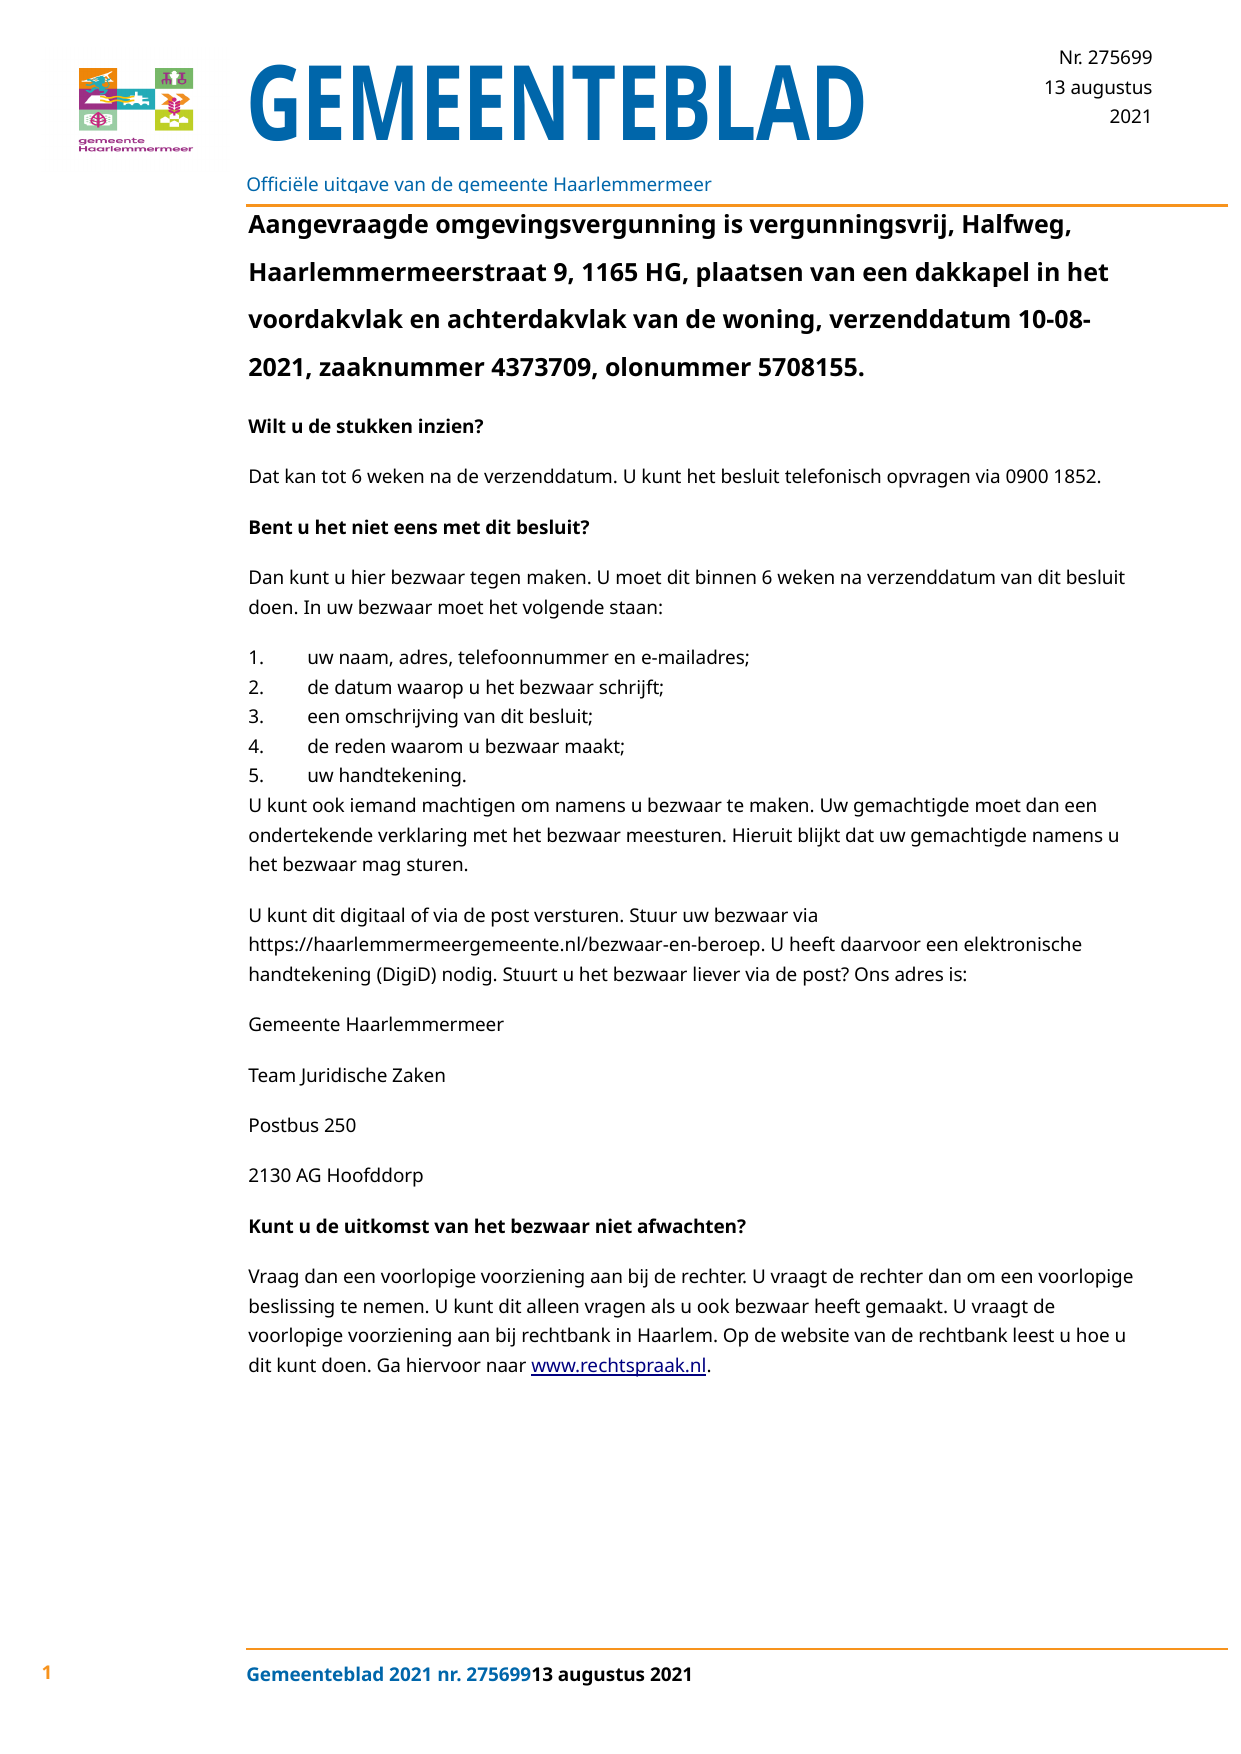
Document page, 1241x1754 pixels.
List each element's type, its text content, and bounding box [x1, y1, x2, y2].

text Postbus 250 [248, 1112, 1152, 1138]
text Aangevraagde omgevingsvergunning is vergunningsvrij, Halfweg, Haarlemmermeerstraat 9, 1165 HG, plaatsen van een dakkapel in het voordakvlak en achterdakvlak van de woning, verzenddatum 10-08-2021, zaaknummer 4373709, olonummer 5708155. [248, 207, 1152, 384]
list de datum waarop u het bezwaar schrijft; [248, 674, 1152, 700]
text 2130 AG Hoofddorp [248, 1163, 1152, 1188]
text Bent u het niet eens met dit besluit? [248, 514, 1152, 540]
text U kunt dit digitaal of via de post versturen. Stuur uw bezwaar via https://haarlemmermeergemeente.nl/bezwaar-en-beroep. U heeft daarvoor een elektronische handtekening (DigiD) nodig. Stuurt u het bezwaar liever via de post? Ons adres is: [248, 902, 1152, 987]
list een omschrijving van dit besluit; [248, 703, 1152, 729]
text Dat kan tot 6 weken na de verzenddatum. U kunt het besluit telefonisch opvragen via 0900 1852. [248, 463, 1152, 489]
list uw handtekening. [248, 763, 1152, 788]
text Wilt u de stukken inzien? [248, 413, 1152, 439]
text Kunt u de uitkomst van het bezwaar niet afwachten? [248, 1213, 1152, 1239]
text Team Juridische Zaken [248, 1062, 1152, 1088]
text Dan kunt u hier bezwaar tegen maken. U moet dit binnen 6 weken na verzenddatum van dit besluit doen. In uw bezwaar moet het volgende staan: [248, 564, 1152, 620]
text U kunt ook iemand machtigen om namens u bezwaar te maken. Uw gemachtigde moet dan een ondertekende verklaring met het bezwaar meesturen. Hieruit blijkt dat uw gemachtigde namens u het bezwaar mag sturen. [248, 792, 1152, 877]
list uw naam, adres, telefoonnummer en e-mailadres; [248, 644, 1152, 670]
list de reden waarom u bezwaar maakt; [248, 733, 1152, 759]
text Vraag dan een voorlopige voorziening aan bij de rechter. U vraagt de rechter dan om een voorlopige beslissing te nemen. U kunt dit alleen vragen als u ook bezwaar heeft gemaakt. U vraagt de voorlopige voorziening aan bij rechtbank in Haarlem. Op de website van de rechtbank leest u hoe u dit kunt doen. Ga hiervoor naar www.rechtspraak.nl. [248, 1263, 1152, 1378]
text Gemeente Haarlemmermeer [248, 1011, 1152, 1037]
picture [41, 47, 231, 172]
